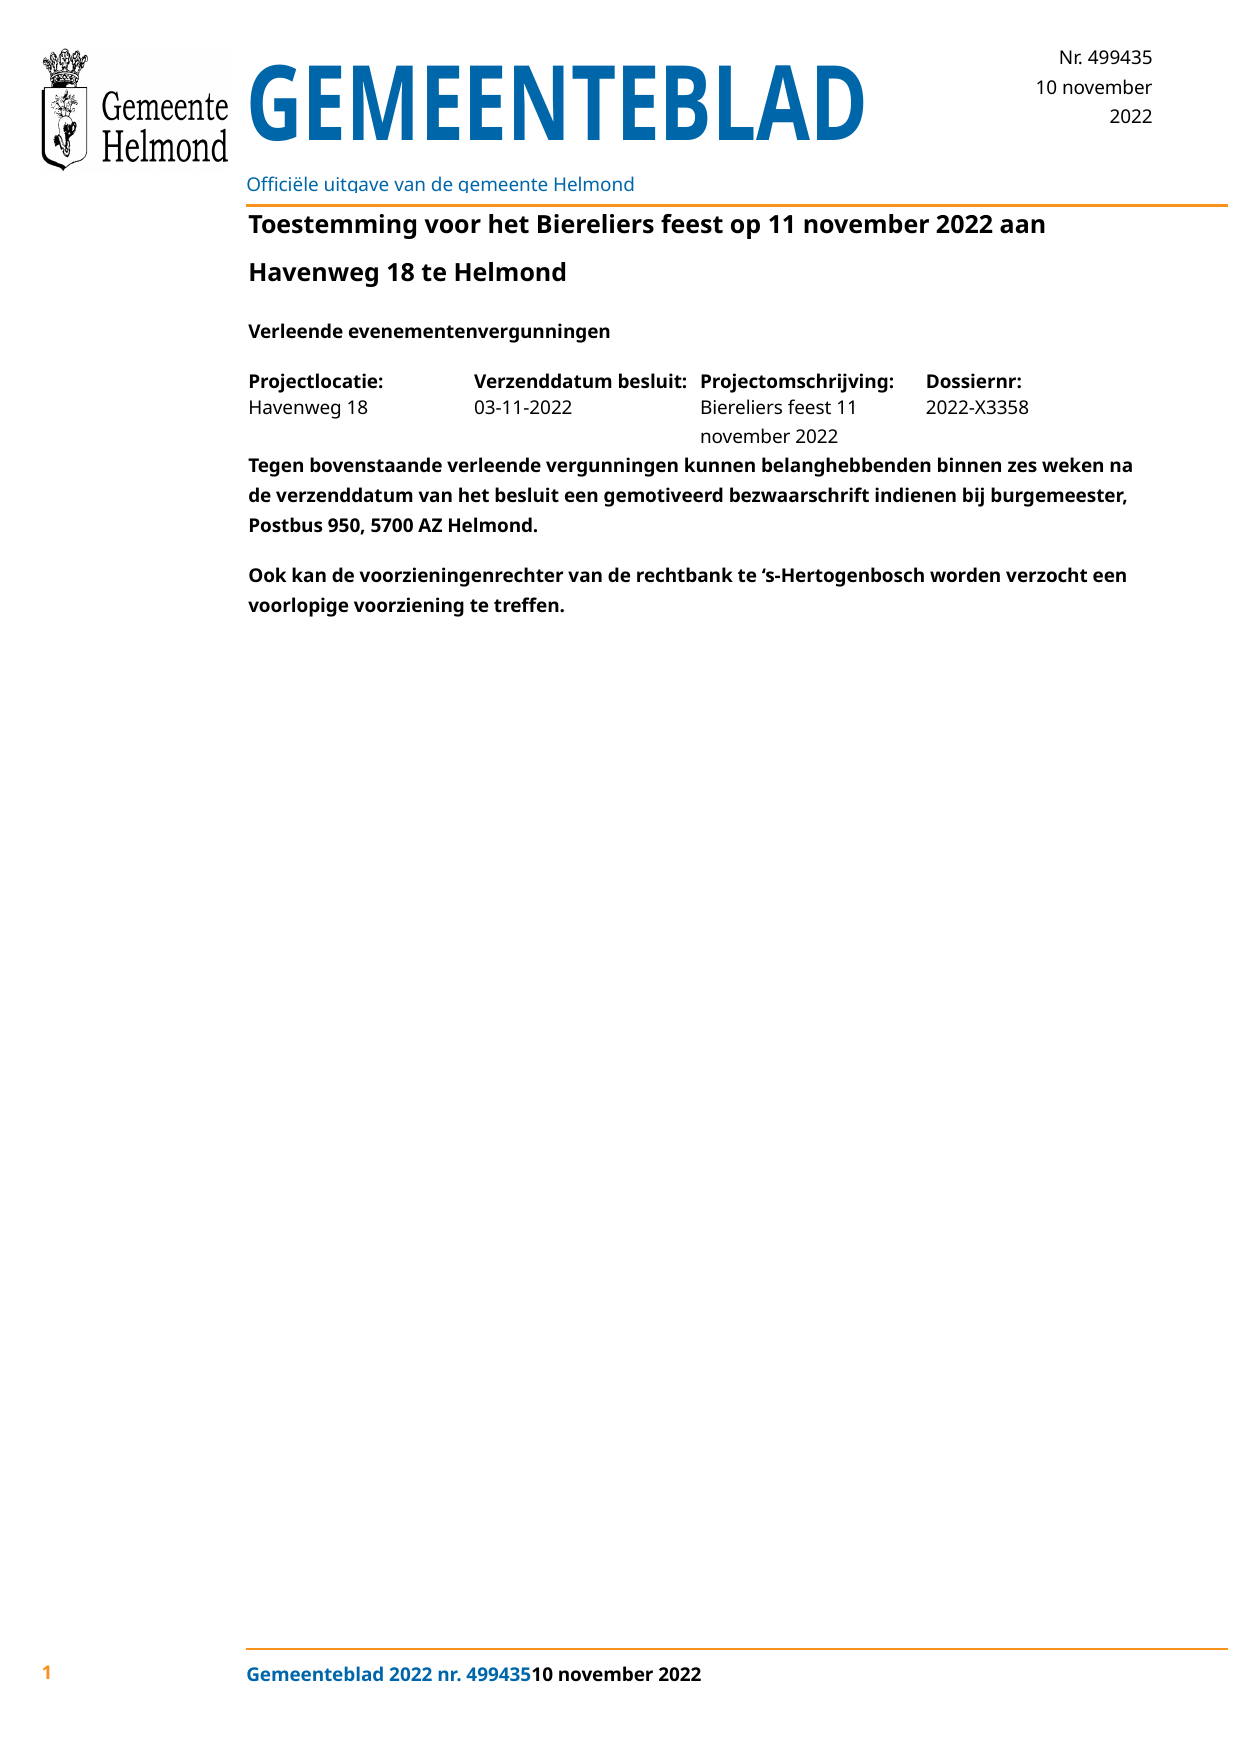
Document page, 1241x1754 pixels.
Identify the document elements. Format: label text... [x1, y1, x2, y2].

table_cell 03-11-2022 [474, 394, 700, 449]
table_header Projectlocatie: [248, 369, 474, 394]
table_cell 2022-X3358 [926, 394, 1152, 449]
table_header Dossiernr: [926, 369, 1152, 394]
text Ook kan de voorzieningenrechter van de rechtbank te ‘s-Hertogenbosch worden verzocht een voorlopige voorziening te treffen. [248, 562, 1152, 618]
text Toestemming voor het Biereliers feest op 11 november 2022 aan Havenweg 18 te Helmond [248, 207, 1152, 288]
table_header Verzenddatum besluit: [474, 369, 700, 394]
picture [41, 47, 231, 172]
text Verleende evenementenvergunningen [248, 318, 1152, 344]
text Tegen bovenstaande verleende vergunningen kunnen belanghebbenden binnen zes weken na de verzenddatum van het besluit een gemotiveerd bezwaarschrift indienen bij burgemeester, Postbus 950, 5700 AZ Helmond. [248, 453, 1152, 538]
table_header Projectomschrijving: [700, 369, 926, 394]
table_cell Havenweg 18 [248, 394, 474, 449]
table_cell Biereliers feest 11 november 2022 [700, 394, 926, 449]
